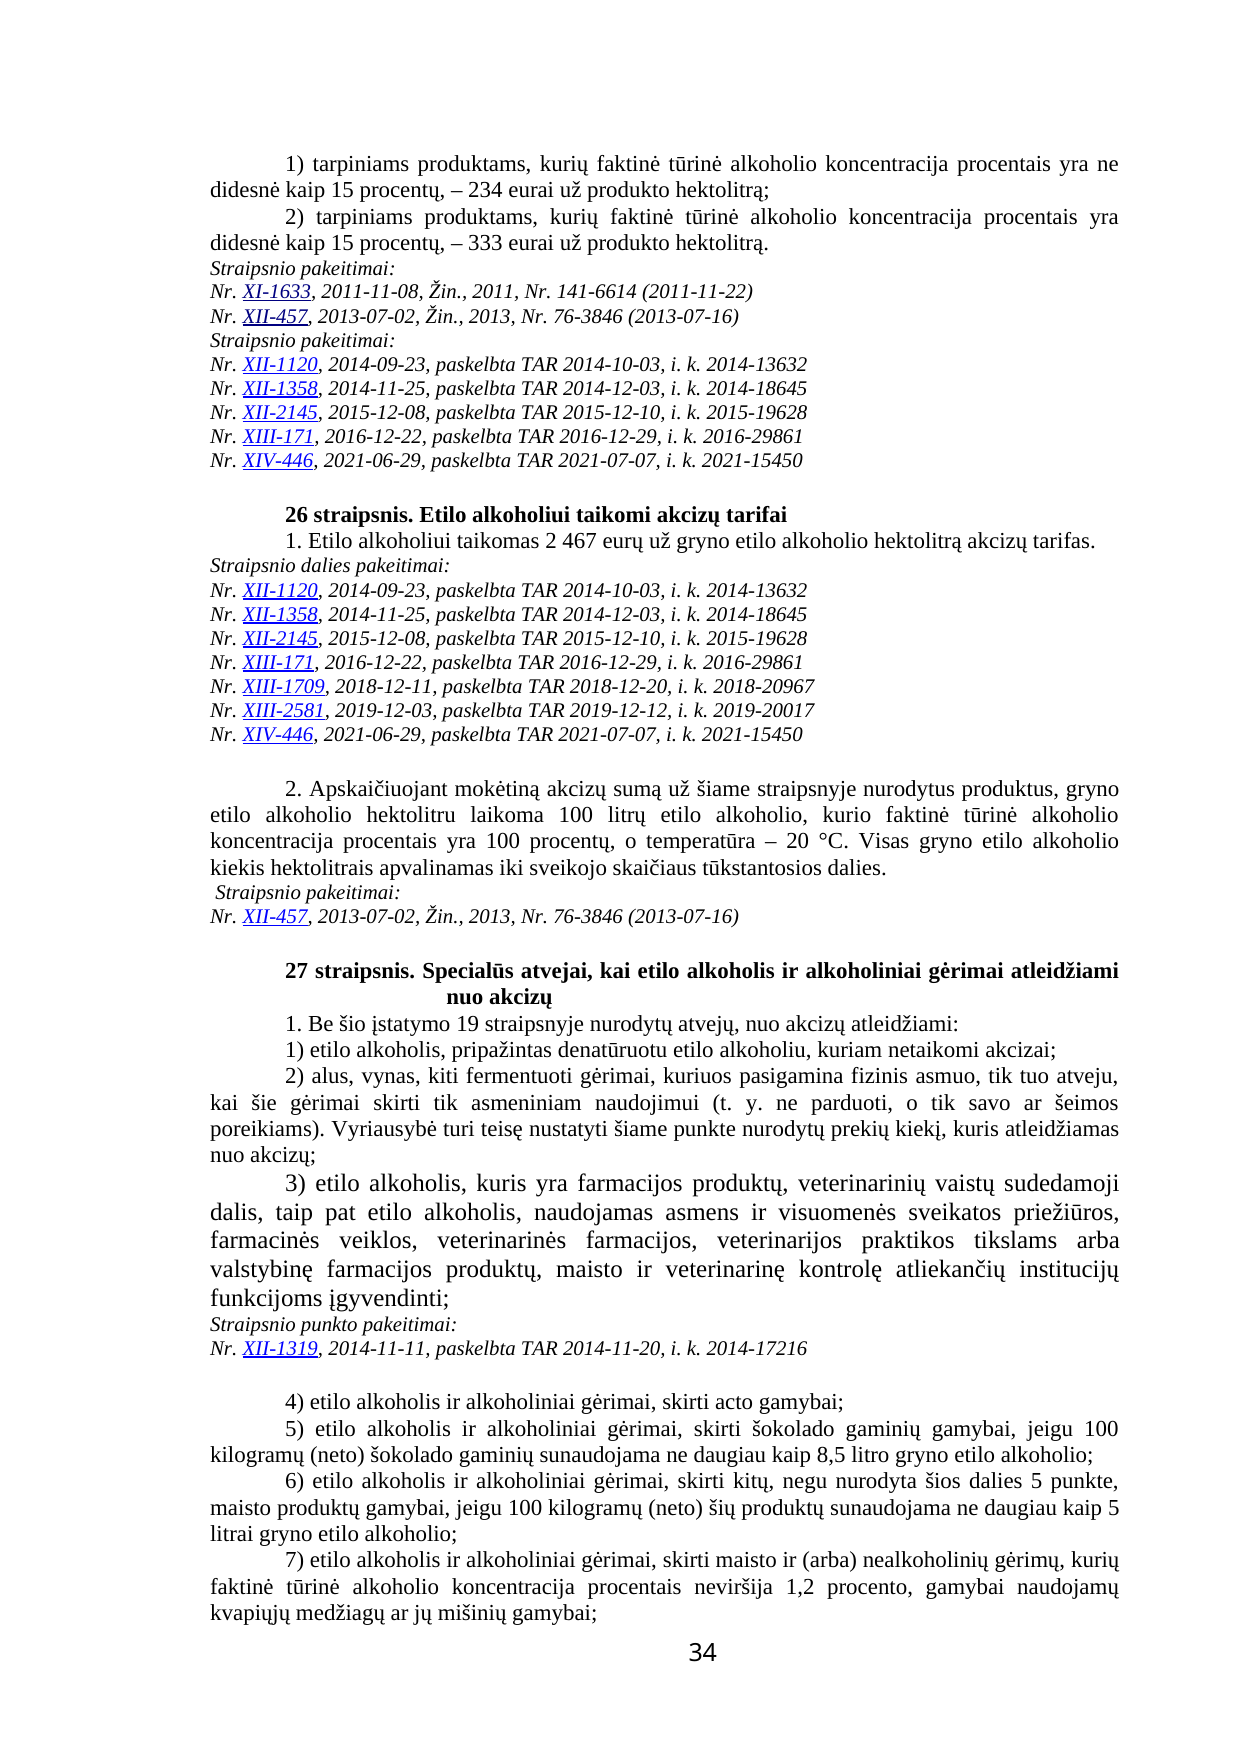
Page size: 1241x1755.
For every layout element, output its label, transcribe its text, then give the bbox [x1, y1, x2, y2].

text Nr. XII-2145, 2015-12-08, paskelbta TAR 2015-12-10, i. k. 2015-19628 [210, 626, 1120, 650]
text Nr. XIII-2581, 2019-12-03, paskelbta TAR 2019-12-12, i. k. 2019-20017 [210, 698, 1120, 722]
text 5) etilo alkoholis ir alkoholiniai gėrimai, skirti šokolado gaminių gamybai, jeigu 100 kilogramų (neto) šokolado gaminių sunaudojama ne daugiau kaip 8,5 litro gryno etilo alkoholio; [210, 1415, 1120, 1467]
text Nr. XII-1120, 2014-09-23, paskelbta TAR 2014-10-03, i. k. 2014-13632 [210, 577, 1120, 602]
text 3) etilo alkoholis, kuris yra farmacijos produktų, veterinarinių vaistų sudedamoji dalis, taip pat etilo alkoholis, naudojamas asmens ir visuomenės sveikatos priežiūros, farmacinės veiklos, veterinarinės farmacijos, veterinarijos praktikos tikslams arba valstybinę farmacijos produktų, maisto ir veterinarinę kontrolę atliekančių institucijų funkcijoms įgyvendinti; [210, 1168, 1120, 1312]
text Nr. XII-1120, 2014-09-23, paskelbta TAR 2014-10-03, i. k. 2014-13632 [210, 352, 1120, 376]
text 1. Etilo alkoholiui taikomas 2 467 eurų už gryno etilo alkoholio hektolitrą akcizų tarifas. [210, 527, 1120, 553]
text Nr. XI-1633, 2011-11-08, Žin., 2011, Nr. 141-6614 (2011-11-22) [210, 279, 1120, 303]
text Nr. XII-2145, 2015-12-08, paskelbta TAR 2015-12-10, i. k. 2015-19628 [210, 400, 1120, 424]
text 27 straipsnis. Specialūs atvejai, kai etilo alkoholis ir alkoholiniai gėrimai atleidžiami nuo akcizų [285, 957, 1120, 1010]
text 1) etilo alkoholis, pripažintas denatūruotu etilo alkoholiu, kuriam netaikomi akcizai; [210, 1036, 1120, 1062]
text Nr. XII-1358, 2014-11-25, paskelbta TAR 2014-12-03, i. k. 2014-18645 [210, 602, 1120, 626]
text Nr. XII-1358, 2014-11-25, paskelbta TAR 2014-12-03, i. k. 2014-18645 [210, 376, 1120, 400]
text Nr. XII-457, 2013-07-02, Žin., 2013, Nr. 76-3846 (2013-07-16) [210, 303, 1120, 328]
text 1. Be šio įstatymo 19 straipsnyje nurodytų atvejų, nuo akcizų atleidžiami: [210, 1010, 1120, 1036]
text 4) etilo alkoholis ir alkoholiniai gėrimai, skirti acto gamybai; [210, 1388, 1120, 1415]
text 7) etilo alkoholis ir alkoholiniai gėrimai, skirti maisto ir (arba) nealkoholinių gėrimų, kurių faktinė tūrinė alkoholio koncentracija procentais neviršija 1,2 procento, gamybai naudojamų kvapiųjų medžiagų ar jų mišinių gamybai; [210, 1547, 1120, 1626]
text Straipsnio punkto pakeitimai: [210, 1312, 1120, 1336]
text 26 straipsnis. Etilo alkoholiui taikomi akcizų tarifai [210, 501, 1120, 527]
text Nr. XIV-446, 2021-06-29, paskelbta TAR 2021-07-07, i. k. 2021-15450 [210, 722, 1120, 746]
text 2) tarpiniams produktams, kurių faktinė tūrinė alkoholio koncentracija procentais yra didesnė kaip 15 procentų, – 333 eurai už produkto hektolitrą. [210, 203, 1120, 255]
text Straipsnio pakeitimai: [210, 328, 1120, 352]
text Nr. XII-457, 2013-07-02, Žin., 2013, Nr. 76-3846 (2013-07-16) [210, 904, 1120, 928]
text Straipsnio dalies pakeitimai: [210, 553, 1120, 577]
text Nr. XIV-446, 2021-06-29, paskelbta TAR 2021-07-07, i. k. 2021-15450 [210, 448, 1120, 472]
text Nr. XIII-171, 2016-12-22, paskelbta TAR 2016-12-29, i. k. 2016-29861 [210, 424, 1120, 448]
text 2) alus, vynas, kiti fermentuoti gėrimai, kuriuos pasigamina fizinis asmuo, tik tuo atveju, kai šie gėrimai skirti tik asmeniniam naudojimui (t. y. ne parduoti, o tik savo ar šeimos poreikiams). Vyriausybė turi teisę nustatyti šiame punkte nurodytų prekių kiekį, kuris atleidžiamas nuo akcizų; [210, 1062, 1120, 1168]
text 1) tarpiniams produktams, kurių faktinė tūrinė alkoholio koncentracija procentais yra ne didesnė kaip 15 procentų, – 234 eurai už produkto hektolitrą; [210, 150, 1120, 203]
text 6) etilo alkoholis ir alkoholiniai gėrimai, skirti kitų, negu nurodyta šios dalies 5 punkte, maisto produktų gamybai, jeigu 100 kilogramų (neto) šių produktų sunaudojama ne daugiau kaip 5 litrai gryno etilo alkoholio; [210, 1467, 1120, 1547]
text Nr. XIII-1709, 2018-12-11, paskelbta TAR 2018-12-20, i. k. 2018-20967 [210, 674, 1120, 698]
text Straipsnio pakeitimai: [210, 255, 1120, 279]
text 2. Apskaičiuojant mokėtiną akcizų sumą už šiame straipsnyje nurodytus produktus, gryno etilo alkoholio hektolitru laikoma 100 litrų etilo alkoholio, kurio faktinė tūrinė alkoholio koncentracija procentais yra 100 procentų, o temperatūra – 20 °C. Visas gryno etilo alkoholio kiekis hektolitrais apvalinamas iki sveikojo skaičiaus tūkstantosios dalies. [210, 775, 1120, 880]
text Nr. XIII-171, 2016-12-22, paskelbta TAR 2016-12-29, i. k. 2016-29861 [210, 650, 1120, 674]
text Nr. XII-1319, 2014-11-11, paskelbta TAR 2014-11-20, i. k. 2014-17216 [210, 1336, 1120, 1360]
text Straipsnio pakeitimai: [210, 880, 1120, 904]
